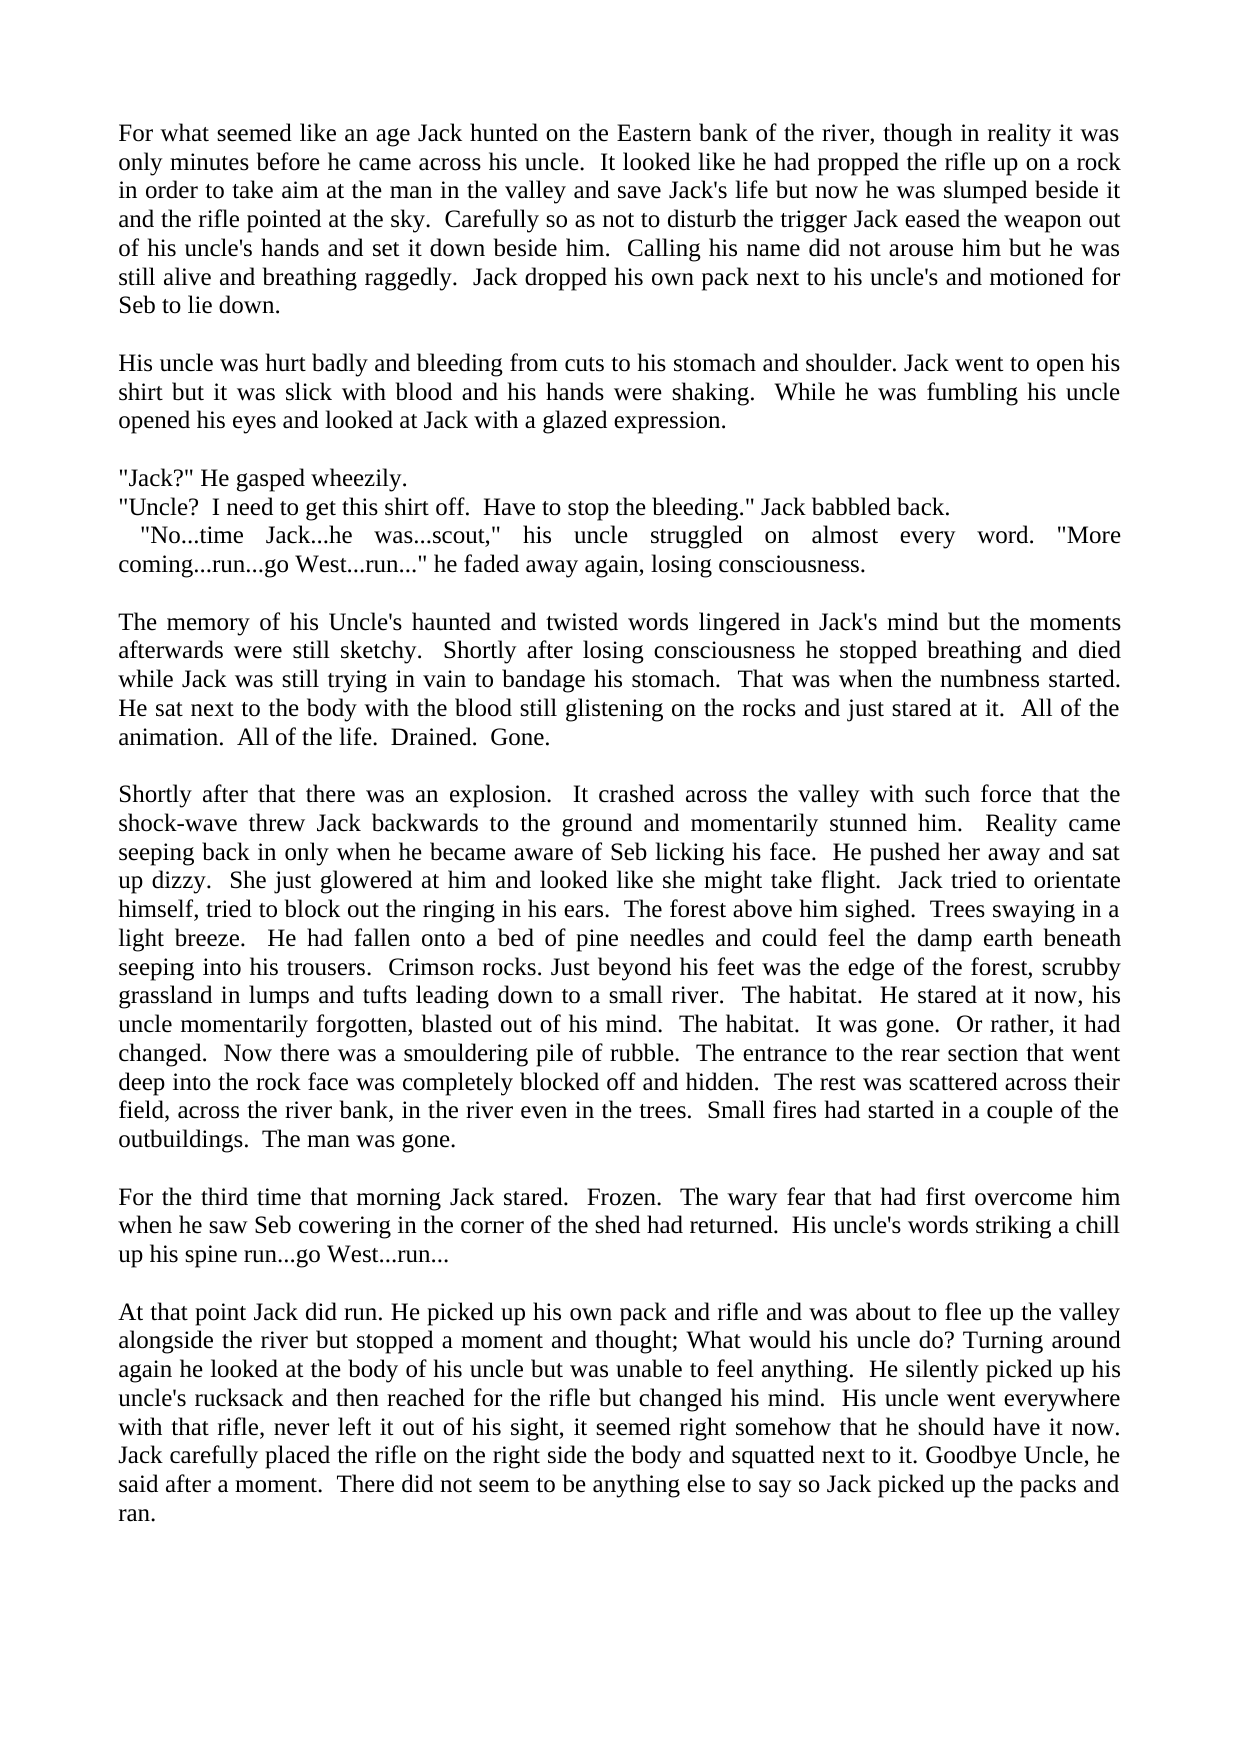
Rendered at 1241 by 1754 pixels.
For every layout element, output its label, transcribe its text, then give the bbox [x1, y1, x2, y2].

text "Jack?" He gasped wheezily. [118, 463, 1122, 492]
text Shortly after that there was an explosion. It crashed across the valley with such force that the shock-wave threw Jack backwards to the ground and momentarily stunned him. Reality came seeping back in only when he became aware of Seb licking his face. He pushed her away and sat up dizzy. She just glowered at him and looked like she might take flight. Jack tried to orientate himself, tried to block out the ringing in his ears. The forest above him sighed. Trees swaying in a light breeze. He had fallen onto a bed of pine needles and could feel the damp earth beneath seeping into his trousers. Crimson rocks. Just beyond his feet was the edge of the forest, scrubby grassland in lumps and tufts leading down to a small river. The habitat. He stared at it now, his uncle momentarily forgotten, blasted out of his mind. The habitat. It was gone. Or rather, it had changed. Now there was a smouldering pile of rubble. The entrance to the rear section that went deep into the rock face was completely blocked off and hidden. The rest was scattered across their field, across the river bank, in the river even in the trees. Small fires had started in a couple of the outbuildings. The man was gone. [118, 779, 1122, 1153]
text At that point Jack did run. He picked up his own pack and rifle and was about to flee up the valley alongside the river but stopped a moment and thought; What would his uncle do? Turning around again he looked at the body of his uncle but was unable to feel anything. He silently picked up his uncle's rucksack and then reached for the rifle but changed his mind. His uncle went everywhere with that rifle, never left it out of his sight, it seemed right somehow that he should have it now. Jack carefully placed the rifle on the right side the body and squatted next to it. Goodbye Uncle, he said after a moment. There did not seem to be anything else to say so Jack picked up the packs and ran. [118, 1297, 1122, 1527]
text "Uncle? I need to get this shirt off. Have to stop the bleeding." Jack babbled back. [118, 492, 1122, 521]
text For the third time that morning Jack stared. Frozen. The wary fear that had first overcome him when he saw Seb cowering in the corner of the shed had returned. His uncle's words striking a chill up his spine run...go West...run... [118, 1182, 1122, 1268]
text His uncle was hurt badly and bleeding from cuts to his stomach and shoulder. Jack went to open his shirt but it was slick with blood and his hands were shaking. While he was fumbling his uncle opened his eyes and looked at Jack with a glazed expression. [118, 348, 1122, 434]
text "No...time Jack...he was...scout," his uncle struggled on almost every word. "More coming...run...go West...run..." he faded away again, losing consciousness. [118, 521, 1122, 578]
text For what seemed like an age Jack hunted on the Eastern bank of the river, though in reality it was only minutes before he came across his uncle. It looked like he had propped the rifle up on a rock in order to take aim at the man in the valley and save Jack's life but now he was slumped beside it and the rifle pointed at the sky. Carefully so as not to disturb the trigger Jack eased the weapon out of his uncle's hands and set it down beside him. Calling his name did not arouse him but he was still alive and breathing raggedly. Jack dropped his own pack next to his uncle's and motioned for Seb to lie down. [118, 118, 1122, 319]
text The memory of his Uncle's haunted and twisted words lingered in Jack's mind but the moments afterwards were still sketchy. Shortly after losing consciousness he stopped breathing and died while Jack was still trying in vain to bandage his stomach. That was when the numbness started. He sat next to the body with the blood still glistening on the rocks and just stared at it. All of the animation. All of the life. Drained. Gone. [118, 607, 1122, 751]
